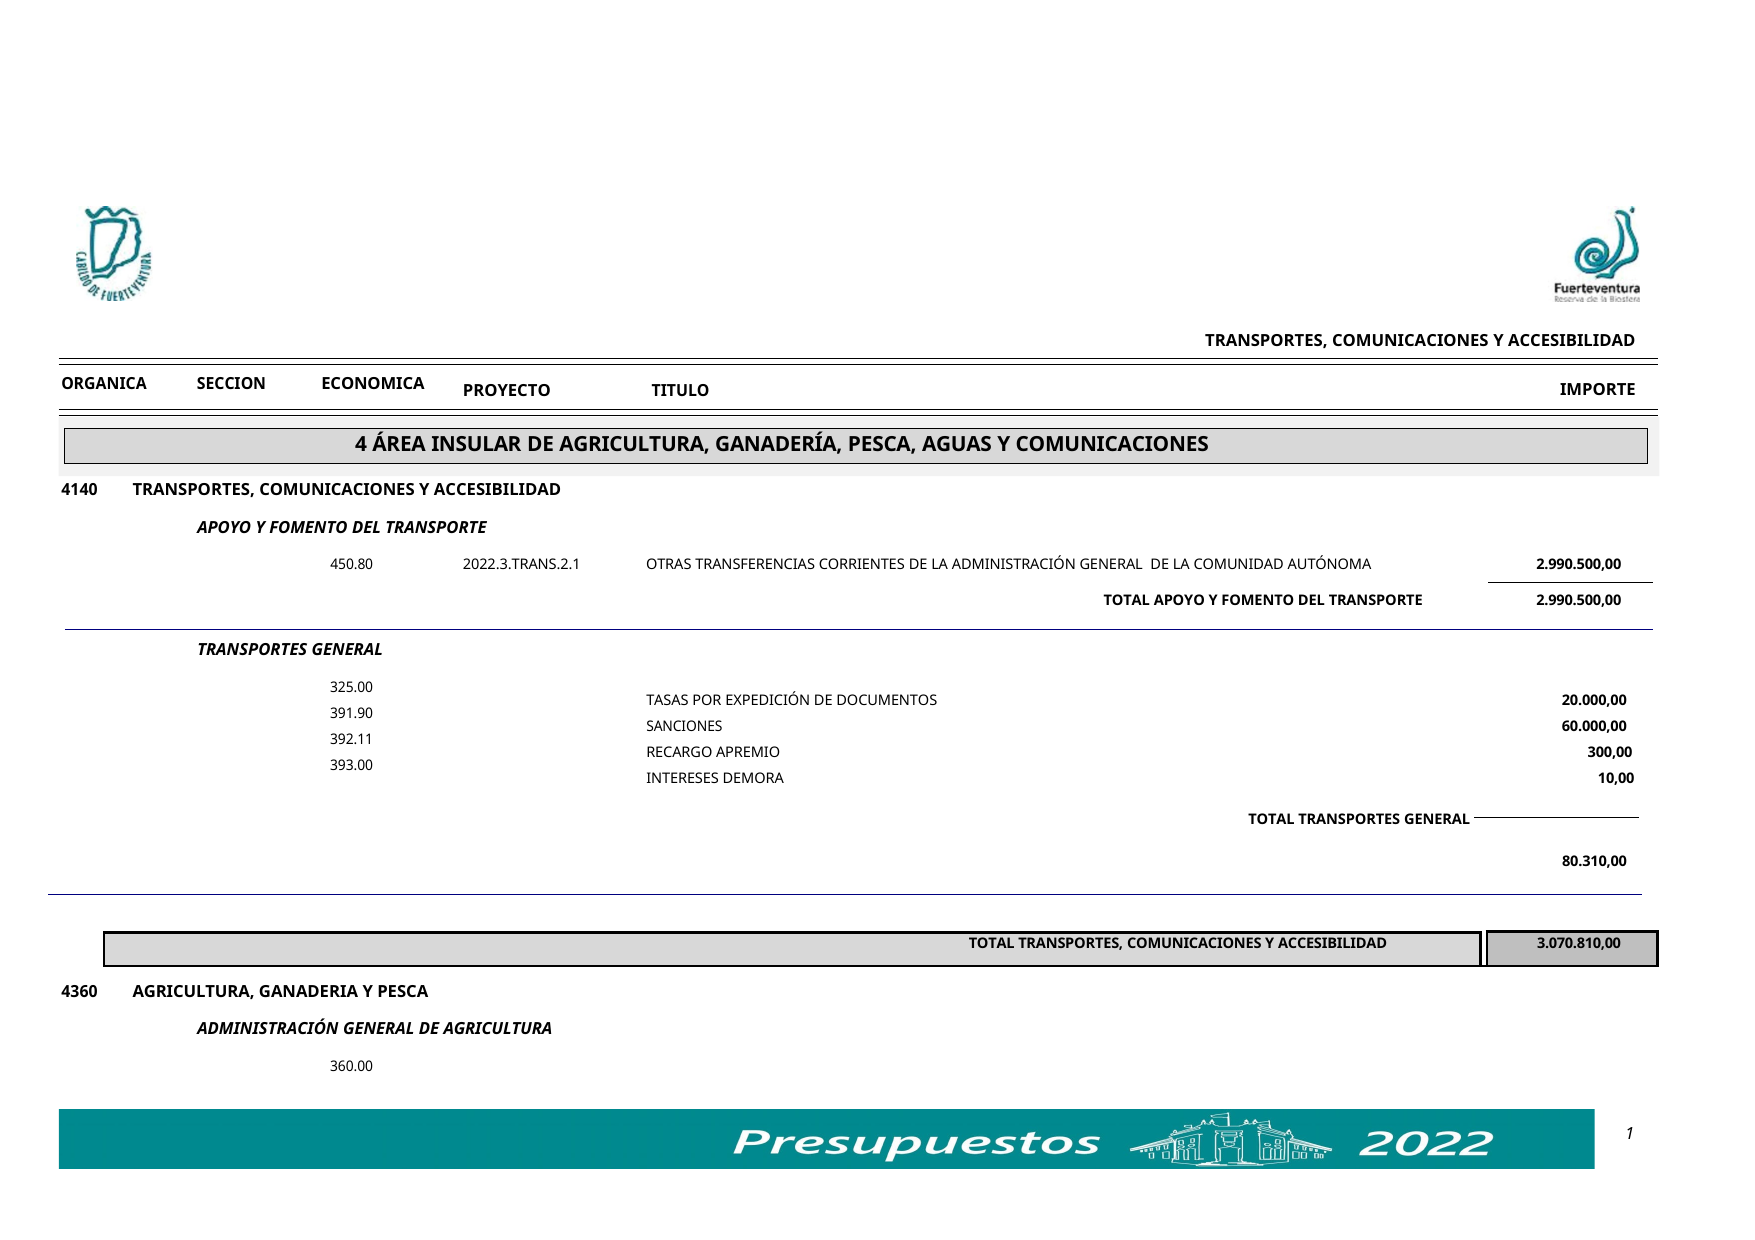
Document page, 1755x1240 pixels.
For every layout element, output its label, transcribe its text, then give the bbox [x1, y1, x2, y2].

table_header 2.990.500,00 [1488, 546, 1653, 582]
text RECARGO APREMIO 300,00 [646, 742, 1673, 762]
table_header 2022.3.TRANS.2.1 [418, 546, 622, 582]
text PROYECTO [463, 378, 564, 401]
text SANCIONES 60.000,00 [646, 716, 1673, 736]
text TASAS POR EXPEDICIÓN DE DOCUMENTOS 20.000,00 [646, 690, 1673, 709]
text ADMINISTRACIÓN GENERAL DE AGRICULTURA [197, 1017, 1673, 1039]
text TITULO IMPORTE [651, 377, 1673, 402]
text 325.00 [48, 676, 373, 696]
text 4140 TRANSPORTES, COMUNICACIONES Y ACCESIBILIDAD [61, 478, 1673, 501]
text TRANSPORTES, COMUNICACIONES Y ACCESIBILIDAD [48, 328, 1635, 351]
table_header OTRAS TRANSFERENCIAS CORRIENTES DE LA ADMINISTRACIÓN GENERAL DE LA COMUNIDAD AUTÓNOMA [622, 546, 1488, 582]
text APOYO Y FOMENTO DEL TRANSPORTE [197, 515, 1673, 538]
table_cell [418, 582, 622, 629]
text TOTAL TRANSPORTES GENERAL [48, 808, 1470, 828]
text TRANSPORTES GENERAL [197, 637, 1673, 660]
text 392.11 [48, 729, 373, 749]
table_cell [65, 582, 418, 629]
text 391.90 [48, 702, 373, 722]
text 4360 AGRICULTURA, GANADERIA Y PESCA [61, 979, 1673, 1002]
text 80.310,00 [1562, 851, 1673, 870]
table_header 450.80 [65, 546, 418, 582]
text INTERESES DEMORA 10,00 [646, 768, 1673, 788]
text ORGANICA SECCION ECONOMICA [61, 372, 437, 394]
table_cell TOTAL APOYO Y FOMENTO DEL TRANSPORTE [622, 582, 1488, 629]
table_cell 2.990.500,00 [1488, 583, 1653, 629]
text 360.00 [48, 1056, 373, 1076]
text 393.00 [48, 755, 373, 775]
